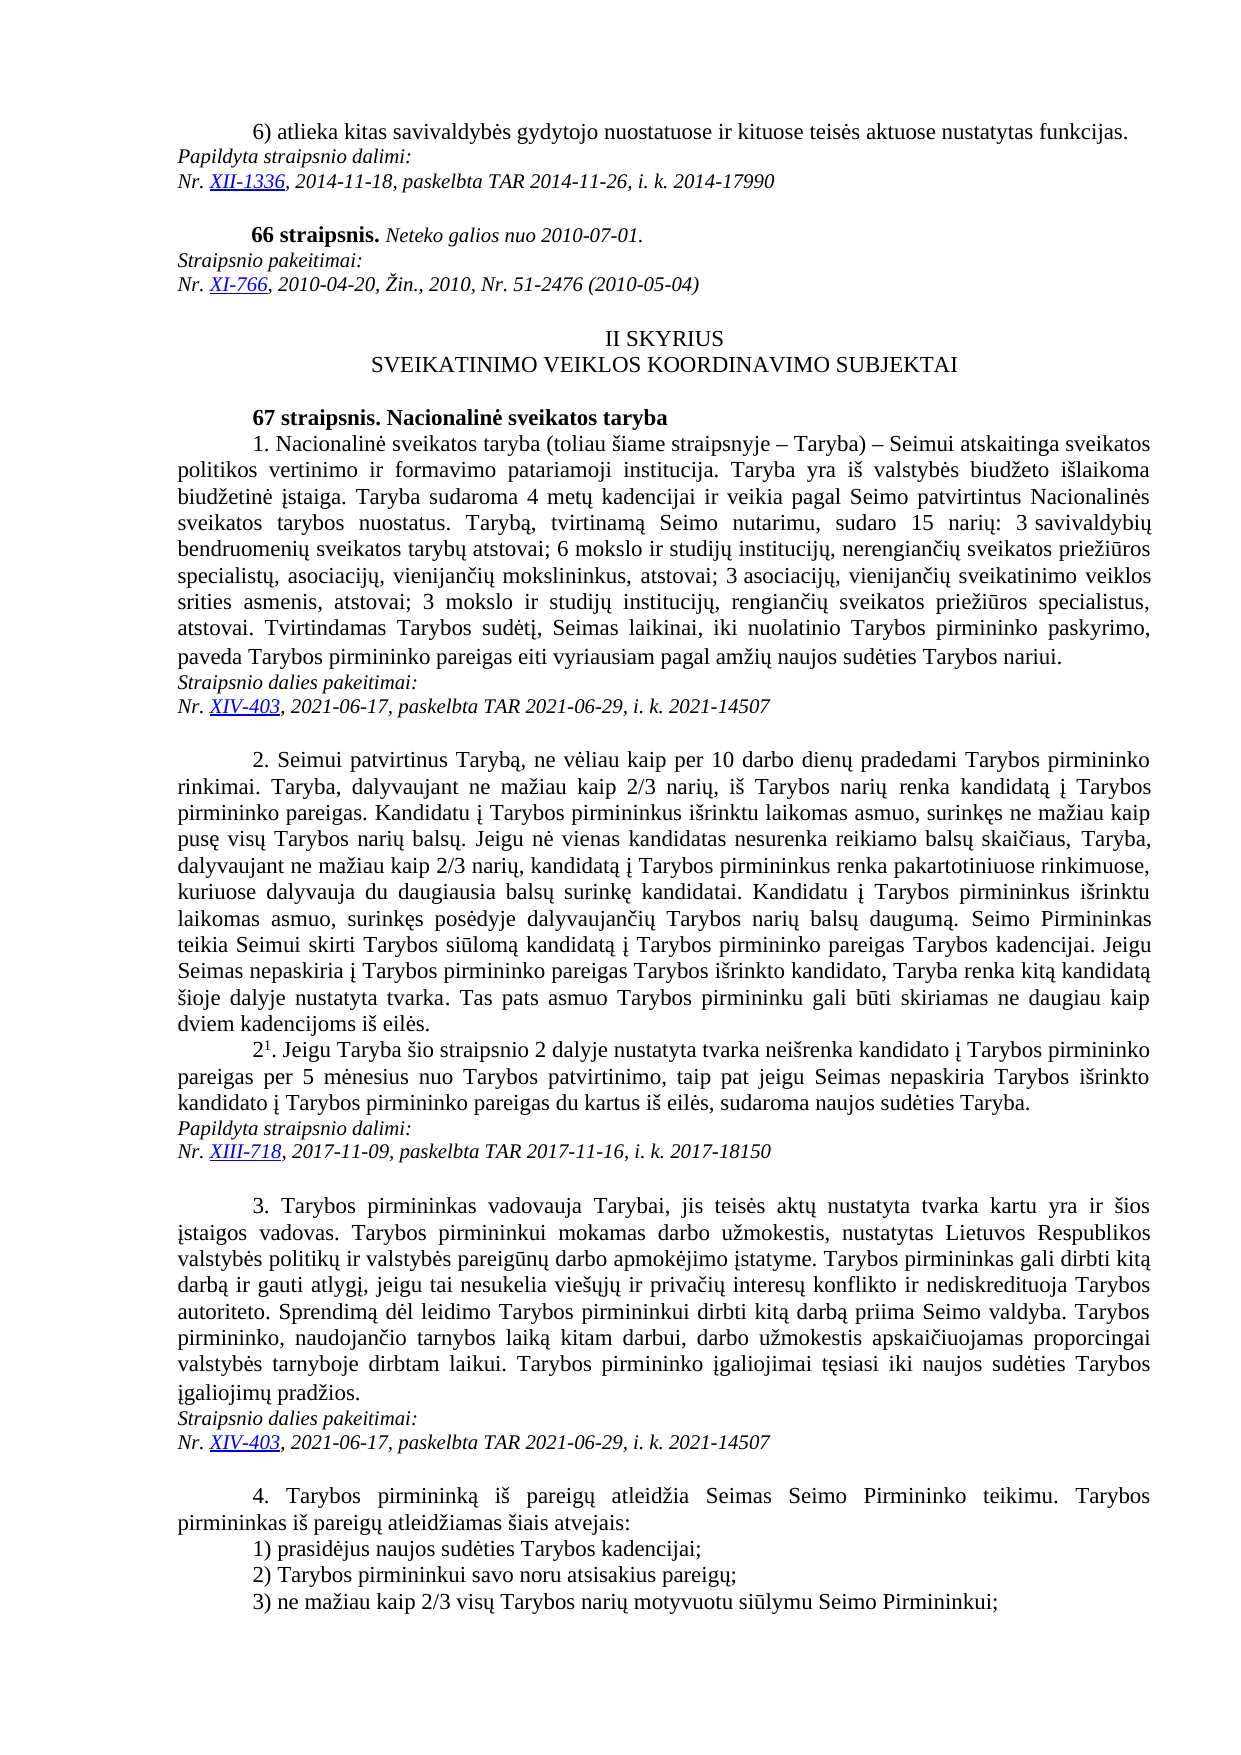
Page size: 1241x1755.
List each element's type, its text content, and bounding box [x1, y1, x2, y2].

text 6) atlieka kitas savivaldybės gydytojo nuostatuose ir kituose teisės aktuose nustatytas funkcijas. [177, 118, 1152, 144]
text Papildyta straipsnio dalimi: [177, 144, 1152, 168]
text 67 straipsnis. Nacionalinė sveikatos taryba [177, 404, 1152, 430]
text Straipsnio dalies pakeitimai: [177, 669, 1152, 694]
text 2. Seimui patvirtinus Tarybą, ne vėliau kaip per 10 darbo dienų pradedami Tarybos pirmininko rinkimai. Taryba, dalyvaujant ne mažiau kaip 2/3 narių, iš Tarybos narių renka kandidatą į Tarybos pirmininko pareigas. Kandidatu į Tarybos pirmininkus išrinktu laikomas asmuo, surinkęs ne mažiau kaip pusę visų Tarybos narių balsų. Jeigu nė vienas kandidatas nesurenka reikiamo balsų skaičiaus, Taryba, dalyvaujant ne mažiau kaip 2/3 narių, kandidatą į Tarybos pirmininkus renka pakartotiniuose rinkimuose, kuriuose dalyvauja du daugiausia balsų surinkę kandidatai. Kandidatu į Tarybos pirmininkus išrinktu laikomas asmuo, surinkęs posėdyje dalyvaujančių Tarybos narių balsų daugumą. Seimo Pirmininkas teikia Seimui skirti Tarybos siūlomą kandidatą į Tarybos pirmininko pareigas Tarybos kadencijai. Jeigu Seimas nepaskiria į Tarybos pirmininko pareigas Tarybos išrinkto kandidato, Taryba renka kitą kandidatą šioje dalyje nustatyta tvarka. Tas pats asmuo Tarybos pirmininku gali būti skiriamas ne daugiau kaip dviem kadencijoms iš eilės. [177, 746, 1152, 1036]
text Straipsnio pakeitimai: [177, 248, 1152, 272]
text Nr. XIII-718, 2017-11-09, paskelbta TAR 2017-11-16, i. k. 2017-18150 [177, 1139, 1152, 1163]
text Nr. XII-1336, 2014-11-18, paskelbta TAR 2014-11-26, i. k. 2014-17990 [177, 168, 1152, 193]
text 21. Jeigu Taryba šio straipsnio 2 dalyje nustatyta tvarka neišrenka kandidato į Tarybos pirmininko pareigas per 5 mėnesius nuo Tarybos patvirtinimo, taip pat jeigu Seimas nepaskiria Tarybos išrinkto kandidato į Tarybos pirmininko pareigas du kartus iš eilės, sudaroma naujos sudėties Taryba. [177, 1036, 1152, 1115]
text 3) ne mažiau kaip 2/3 visų Tarybos narių motyvuotu siūlymu Seimo Pirmininkui; [177, 1588, 1152, 1614]
text 66 straipsnis. Neteko galios nuo 2010-07-01. [177, 221, 1152, 248]
text Papildyta straipsnio dalimi: [177, 1115, 1152, 1139]
text Nr. XI-766, 2010-04-20, Žin., 2010, Nr. 51-2476 (2010-05-04) [177, 272, 1152, 296]
text II SKYRIUS [177, 324, 1152, 351]
text 1. Nacionalinė sveikatos taryba (toliau šiame straipsnyje – Taryba) – Seimui atskaitinga sveikatos politikos vertinimo ir formavimo patariamoji institucija. Taryba yra iš valstybės biudžeto išlaikoma biudžetinė įstaiga. Taryba sudaroma 4 metų kadencijai ir veikia pagal Seimo patvirtintus Nacionalinės sveikatos tarybos nuostatus. Tarybą, tvirtinamą Seimo nutarimu, sudaro 15 narių: 3 savivaldybių bendruomenių sveikatos tarybų atstovai; 6 mokslo ir studijų institucijų, nerengiančių sveikatos priežiūros specialistų, asociacijų, vienijančių mokslininkus, atstovai; 3 asociacijų, vienijančių sveikatinimo veiklos srities asmenis, atstovai; 3 mokslo ir studijų institucijų, rengiančių sveikatos priežiūros specialistus, atstovai. Tvirtindamas Tarybos sudėtį, Seimas laikinai, iki nuolatinio Tarybos pirmininko paskyrimo, paveda Tarybos pirmininko pareigas eiti vyriausiam pagal amžių naujos sudėties Tarybos nariui. [177, 430, 1152, 669]
text Nr. XIV-403, 2021-06-17, paskelbta TAR 2021-06-29, i. k. 2021-14507 [177, 1429, 1152, 1454]
text 4. Tarybos pirmininką iš pareigų atleidžia Seimas Seimo Pirmininko teikimu. Tarybos pirmininkas iš pareigų atleidžiamas šiais atvejais: [177, 1482, 1152, 1535]
text SVEIKATINIMO VEIKLOS KOORDINAVIMO SUBJEKTAI [177, 351, 1152, 377]
text 1) prasidėjus naujos sudėties Tarybos kadencijai; [177, 1535, 1152, 1561]
text Straipsnio dalies pakeitimai: [177, 1406, 1152, 1429]
text 3. Tarybos pirmininkas vadovauja Tarybai, jis teisės aktų nustatyta tvarka kartu yra ir šios įstaigos vadovas. Tarybos pirmininkui mokamas darbo užmokestis, nustatytas Lietuvos Respublikos valstybės politikų ir valstybės pareigūnų darbo apmokėjimo įstatyme. Tarybos pirmininkas gali dirbti kitą darbą ir gauti atlygį, jeigu tai nesukelia viešųjų ir privačių interesų konflikto ir nediskredituoja Tarybos autoriteto. Sprendimą dėl leidimo Tarybos pirmininkui dirbti kitą darbą priima Seimo valdyba. Tarybos pirmininko, naudojančio tarnybos laiką kitam darbui, darbo užmokestis apskaičiuojamas proporcingai valstybės tarnyboje dirbtam laikui. Tarybos pirmininko įgaliojimai tęsiasi iki naujos sudėties Tarybos įgaliojimų pradžios. [177, 1192, 1152, 1406]
text 2) Tarybos pirmininkui savo noru atsisakius pareigų; [177, 1561, 1152, 1588]
text Nr. XIV-403, 2021-06-17, paskelbta TAR 2021-06-29, i. k. 2021-14507 [177, 694, 1152, 718]
